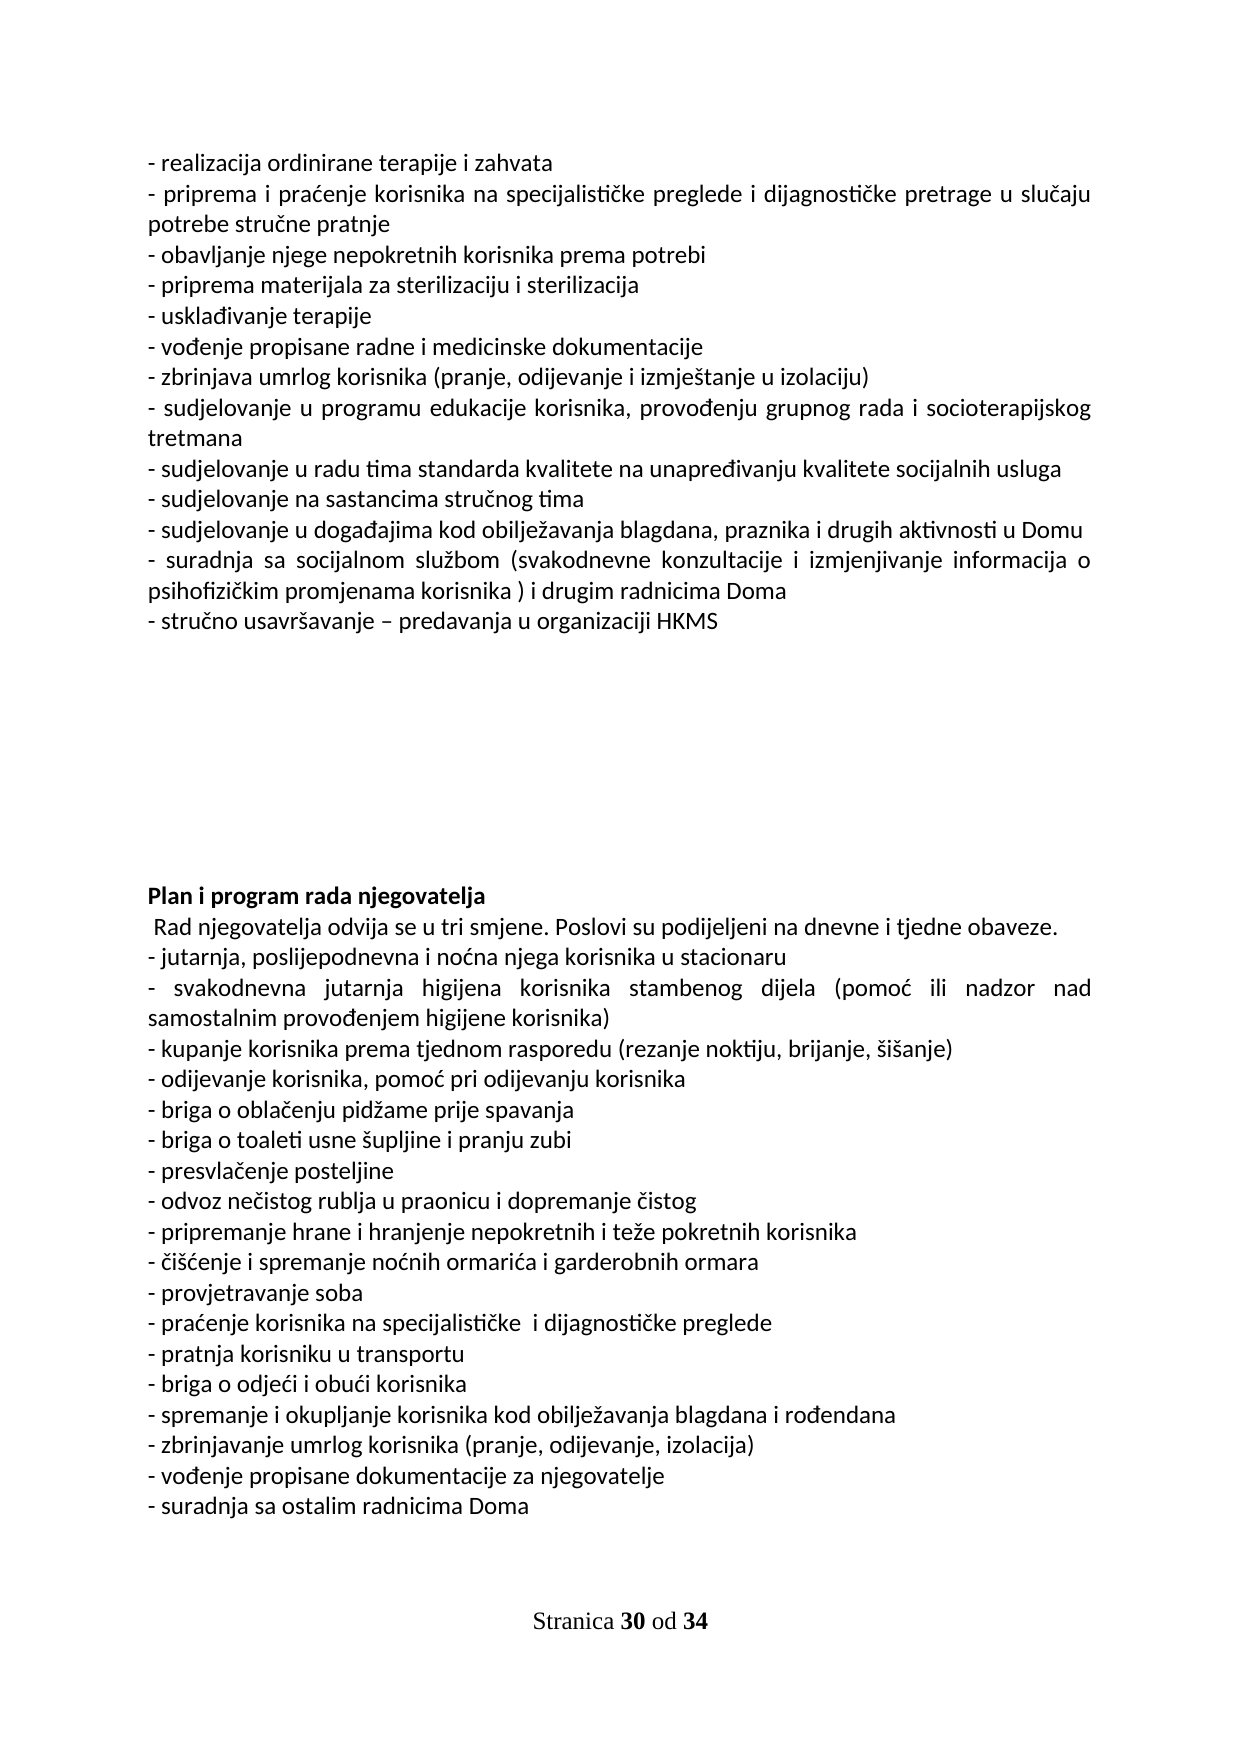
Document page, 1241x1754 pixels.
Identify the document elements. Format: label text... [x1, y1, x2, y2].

text - sudjelovanje u događajima kod obilježavanja blagdana, praznika i drugih aktivnosti u Domu [148, 514, 1093, 544]
text - usklađivanje terapije [148, 300, 1093, 331]
text - pripremanje hrane i hranjenje nepokretnih i teže pokretnih korisnika [148, 1216, 1093, 1246]
text - spremanje i okupljanje korisnika kod obilježavanja blagdana i rođendana [148, 1399, 1093, 1429]
text - jutarnja, poslijepodnevna i noćna njega korisnika u stacionaru [148, 941, 1093, 972]
text - priprema i praćenje korisnika na specijalističke preglede i dijagnostičke pretrage u slučaju potrebe stručne pratnje [148, 178, 1093, 239]
text - provjetravanje soba [148, 1277, 1093, 1307]
text - obavljanje njege nepokretnih korisnika prema potrebi [148, 239, 1093, 270]
text - kupanje korisnika prema tjednom rasporedu (rezanje noktiju, brijanje, šišanje) [148, 1033, 1093, 1063]
text - odvoz nečistog rublja u praonicu i dopremanje čistog [148, 1185, 1093, 1216]
text - suradnja sa socijalnom službom (svakodnevne konzultacije i izmjenjivanje informacija o psihofizičkim promjenama korisnika ) i drugim radnicima Doma [148, 544, 1093, 605]
text - presvlačenje posteljine [148, 1155, 1093, 1185]
text Rad njegovatelja odvija se u tri smjene. Poslovi su podijeljeni na dnevne i tjedne obaveze. [148, 911, 1093, 941]
text - praćenje korisnika na specijalističke i dijagnostičke preglede [148, 1307, 1093, 1338]
text Plan i program rada njegovatelja [148, 880, 1093, 911]
text - sudjelovanje u radu tima standarda kvalitete na unapređivanju kvalitete socijalnih usluga [148, 453, 1093, 483]
text - zbrinjava umrlog korisnika (pranje, odijevanje i izmještanje u izolaciju) [148, 361, 1093, 392]
text - stručno usavršavanje – predavanja u organizaciji HKMS [148, 605, 1093, 636]
text - zbrinjavanje umrlog korisnika (pranje, odijevanje, izolacija) [148, 1429, 1093, 1460]
text - suradnja sa ostalim radnicima Doma [148, 1491, 1093, 1521]
text - sudjelovanje u programu edukacije korisnika, provođenju grupnog rada i socioterapijskog tretmana [148, 392, 1093, 453]
text - briga o oblačenju pidžame prije spavanja [148, 1094, 1093, 1124]
text - realizacija ordinirane terapije i zahvata [148, 148, 1093, 178]
text - priprema materijala za sterilizaciju i sterilizacija [148, 270, 1093, 300]
text - svakodnevna jutarnja higijena korisnika stambenog dijela (pomoć ili nadzor nad samostalnim provođenjem higijene korisnika) [148, 972, 1093, 1033]
text - odijevanje korisnika, pomoć pri odijevanju korisnika [148, 1063, 1093, 1094]
text - pratnja korisniku u transportu [148, 1338, 1093, 1368]
text - briga o odjeći i obući korisnika [148, 1368, 1093, 1399]
text - vođenje propisane dokumentacije za njegovatelje [148, 1460, 1093, 1491]
text - čišćenje i spremanje noćnih ormarića i garderobnih ormara [148, 1246, 1093, 1277]
text - vođenje propisane radne i medicinske dokumentacije [148, 331, 1093, 361]
text - sudjelovanje na sastancima stručnog tima [148, 483, 1093, 514]
text - briga o toaleti usne šupljine i pranju zubi [148, 1124, 1093, 1155]
